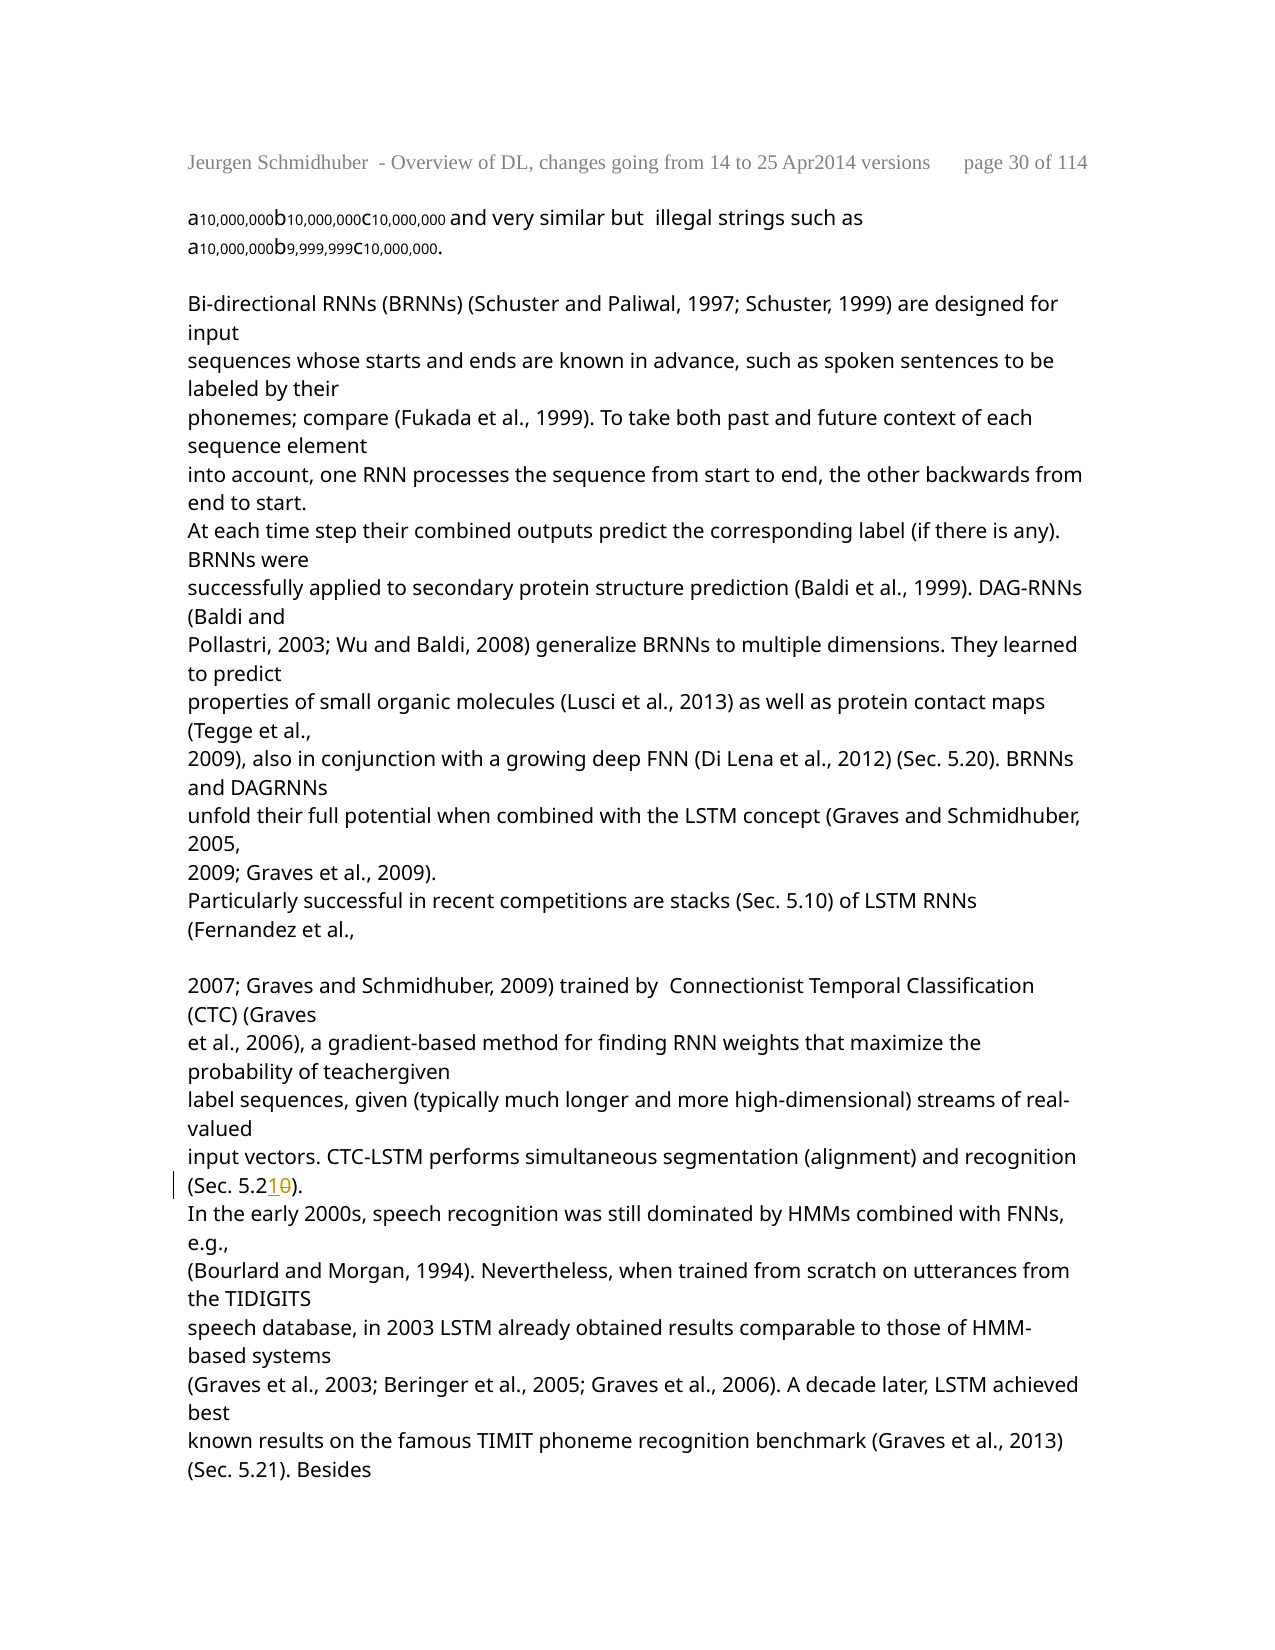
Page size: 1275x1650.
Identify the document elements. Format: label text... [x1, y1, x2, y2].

text properties of small organic molecules (Lusci et al., 2013) as well as protein contact maps (Tegge et al., [187, 687, 1087, 744]
text known results on the famous TIMIT phoneme recognition benchmark (Graves et al., 2013) (Sec. 5.21). Besides [187, 1427, 1087, 1483]
text At each time step their combined outputs predict the corresponding label (if there is any). BRNNs were [187, 517, 1087, 573]
text a10,000,000b10,000,000c10,000,000 and very similar but illegal strings such as a10,000,000b9,999,999c10,000,000. [187, 203, 1087, 260]
text input vectors. CTC-LSTM performs simultaneous segmentation (alignment) and recognition (Sec. 5.21). [187, 1142, 1087, 1199]
text unfold their full potential when combined with the LSTM concept (Graves and Schmidhuber, 2005, [187, 801, 1087, 858]
text phonemes; compare (Fukada et al., 1999). To take both past and future context of each sequence element [187, 403, 1087, 460]
text 2009), also in conjunction with a growing deep FNN (Di Lena et al., 2012) (Sec. 5.20). BRNNs and DAGRNNs [187, 744, 1087, 801]
text et al., 2006), a gradient-based method for finding RNN weights that maximize the probability of teachergiven [187, 1028, 1087, 1085]
text Bi-directional RNNs (BRNNs) (Schuster and Paliwal, 1997; Schuster, 1999) are designed for input [187, 289, 1087, 346]
text successfully applied to secondary protein structure prediction (Baldi et al., 1999). DAG-RNNs (Baldi and [187, 573, 1087, 630]
text 2007; Graves and Schmidhuber, 2009) trained by Connectionist Temporal Classification (CTC) (Graves [187, 972, 1087, 1028]
text Pollastri, 2003; Wu and Baldi, 2008) generalize BRNNs to multiple dimensions. They learned to predict [187, 630, 1087, 687]
text sequences whose starts and ends are known in advance, such as spoken sentences to be labeled by their [187, 346, 1087, 403]
text label sequences, given (typically much longer and more high-dimensional) streams of real-valued [187, 1085, 1087, 1142]
text 2009; Graves et al., 2009). [187, 858, 1087, 886]
text (Bourlard and Morgan, 1994). Nevertheless, when trained from scratch on utterances from the TIDIGITS [187, 1256, 1087, 1313]
text Particularly successful in recent competitions are stacks (Sec. 5.10) of LSTM RNNs (Fernandez et al., [187, 886, 1087, 943]
text In the early 2000s, speech recognition was still dominated by HMMs combined with FNNs, e.g., [187, 1199, 1087, 1256]
text into account, one RNN processes the sequence from start to end, the other backwards from end to start. [187, 460, 1087, 517]
text (Graves et al., 2003; Beringer et al., 2005; Graves et al., 2006). A decade later, LSTM achieved best [187, 1370, 1087, 1427]
text speech database, in 2003 LSTM already obtained results comparable to those of HMM-based systems [187, 1313, 1087, 1370]
